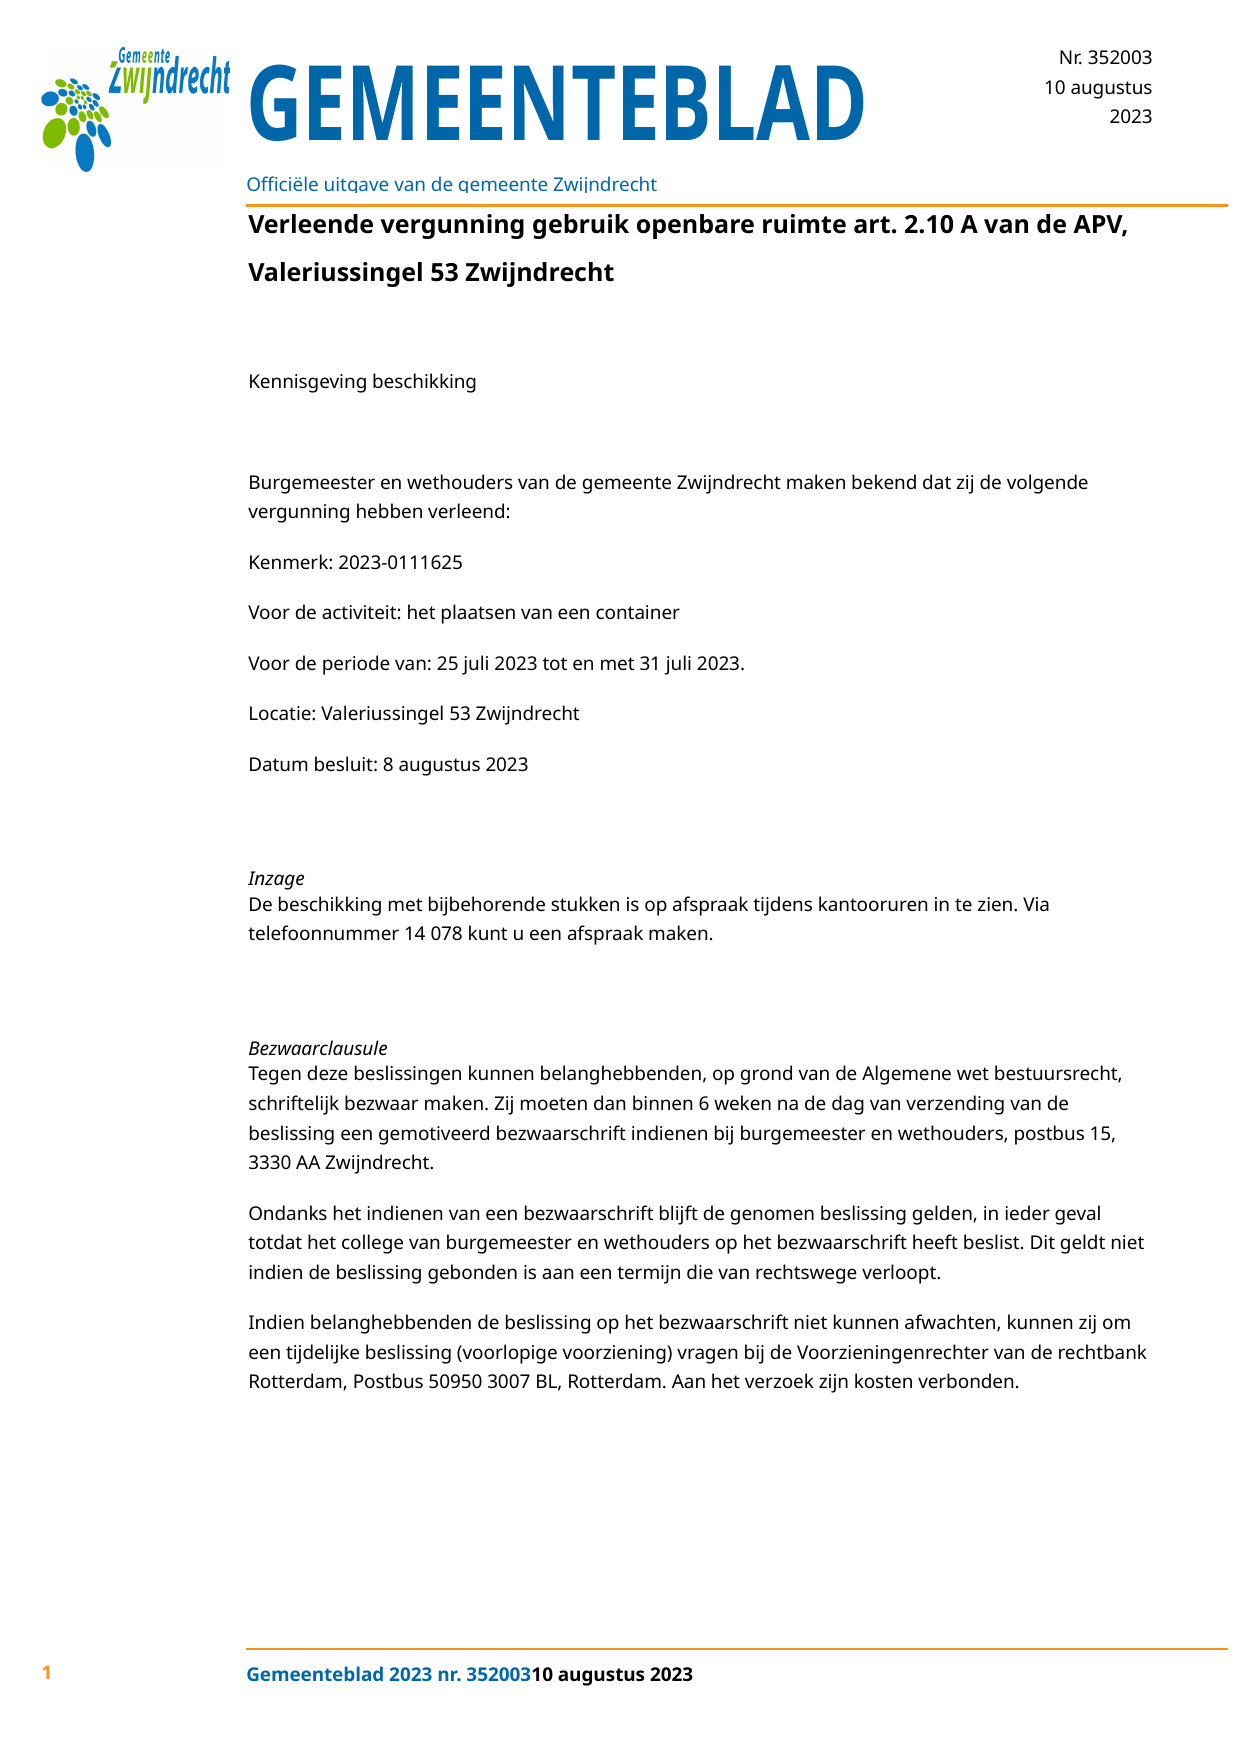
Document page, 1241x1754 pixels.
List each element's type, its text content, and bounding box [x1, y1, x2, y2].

text Tegen deze beslissingen kunnen belanghebbenden, op grond van de Algemene wet bestuursrecht, schriftelijk bezwaar maken. Zij moeten dan binnen 6 weken na de dag van verzending van de beslissing een gemotiveerd bezwaarschrift indienen bij burgemeester en wethouders, postbus 15, 3330 AA Zwijndrecht. [248, 1061, 1152, 1175]
text Indien belanghebbenden de beslissing op het bezwaarschrift niet kunnen afwachten, kunnen zij om een tijdelijke beslissing (voorlopige voorziening) vragen bij de Voorzieningenrechter van de rechtbank Rotterdam, Postbus 50950 3007 BL, Rotterdam. Aan het verzoek zijn kosten verbonden. [248, 1309, 1152, 1394]
text De beschikking met bijbehorende stukken is op afspraak tijdens kantooruren in te zien. Via telefoonnummer 14 078 kunt u een afspraak maken. [248, 891, 1152, 946]
text Voor de activiteit: het plaatsen van een container [248, 599, 1152, 625]
text Burgemeester en wethouders van de gemeente Zwijndrecht maken bekend dat zij de volgende vergunning hebben verleend: [248, 469, 1152, 524]
text Kennisgeving beschikking [248, 368, 1152, 394]
text Datum besluit: 8 augustus 2023 [248, 751, 1152, 777]
text Voor de periode van: 25 juli 2023 tot en met 31 juli 2023. [248, 650, 1152, 676]
text Bezwaarclausule [248, 1035, 1152, 1061]
picture [41, 47, 231, 172]
text Ondanks het indienen van een bezwaarschrift blijft de genomen beslissing gelden, in ieder geval totdat het college van burgemeester en wethouders op het bezwaarschrift heeft beslist. Dit geldt niet indien de beslissing gebonden is aan een termijn die van rechtswege verloopt. [248, 1200, 1152, 1285]
text Verleende vergunning gebruik openbare ruimte art. 2.10 A van de APV, Valeriussingel 53 Zwijndrecht [248, 207, 1152, 288]
text Locatie: Valeriussingel 53 Zwijndrecht [248, 700, 1152, 726]
text Inzage [248, 865, 1152, 891]
text Kenmerk: 2023-0111625 [248, 549, 1152, 575]
